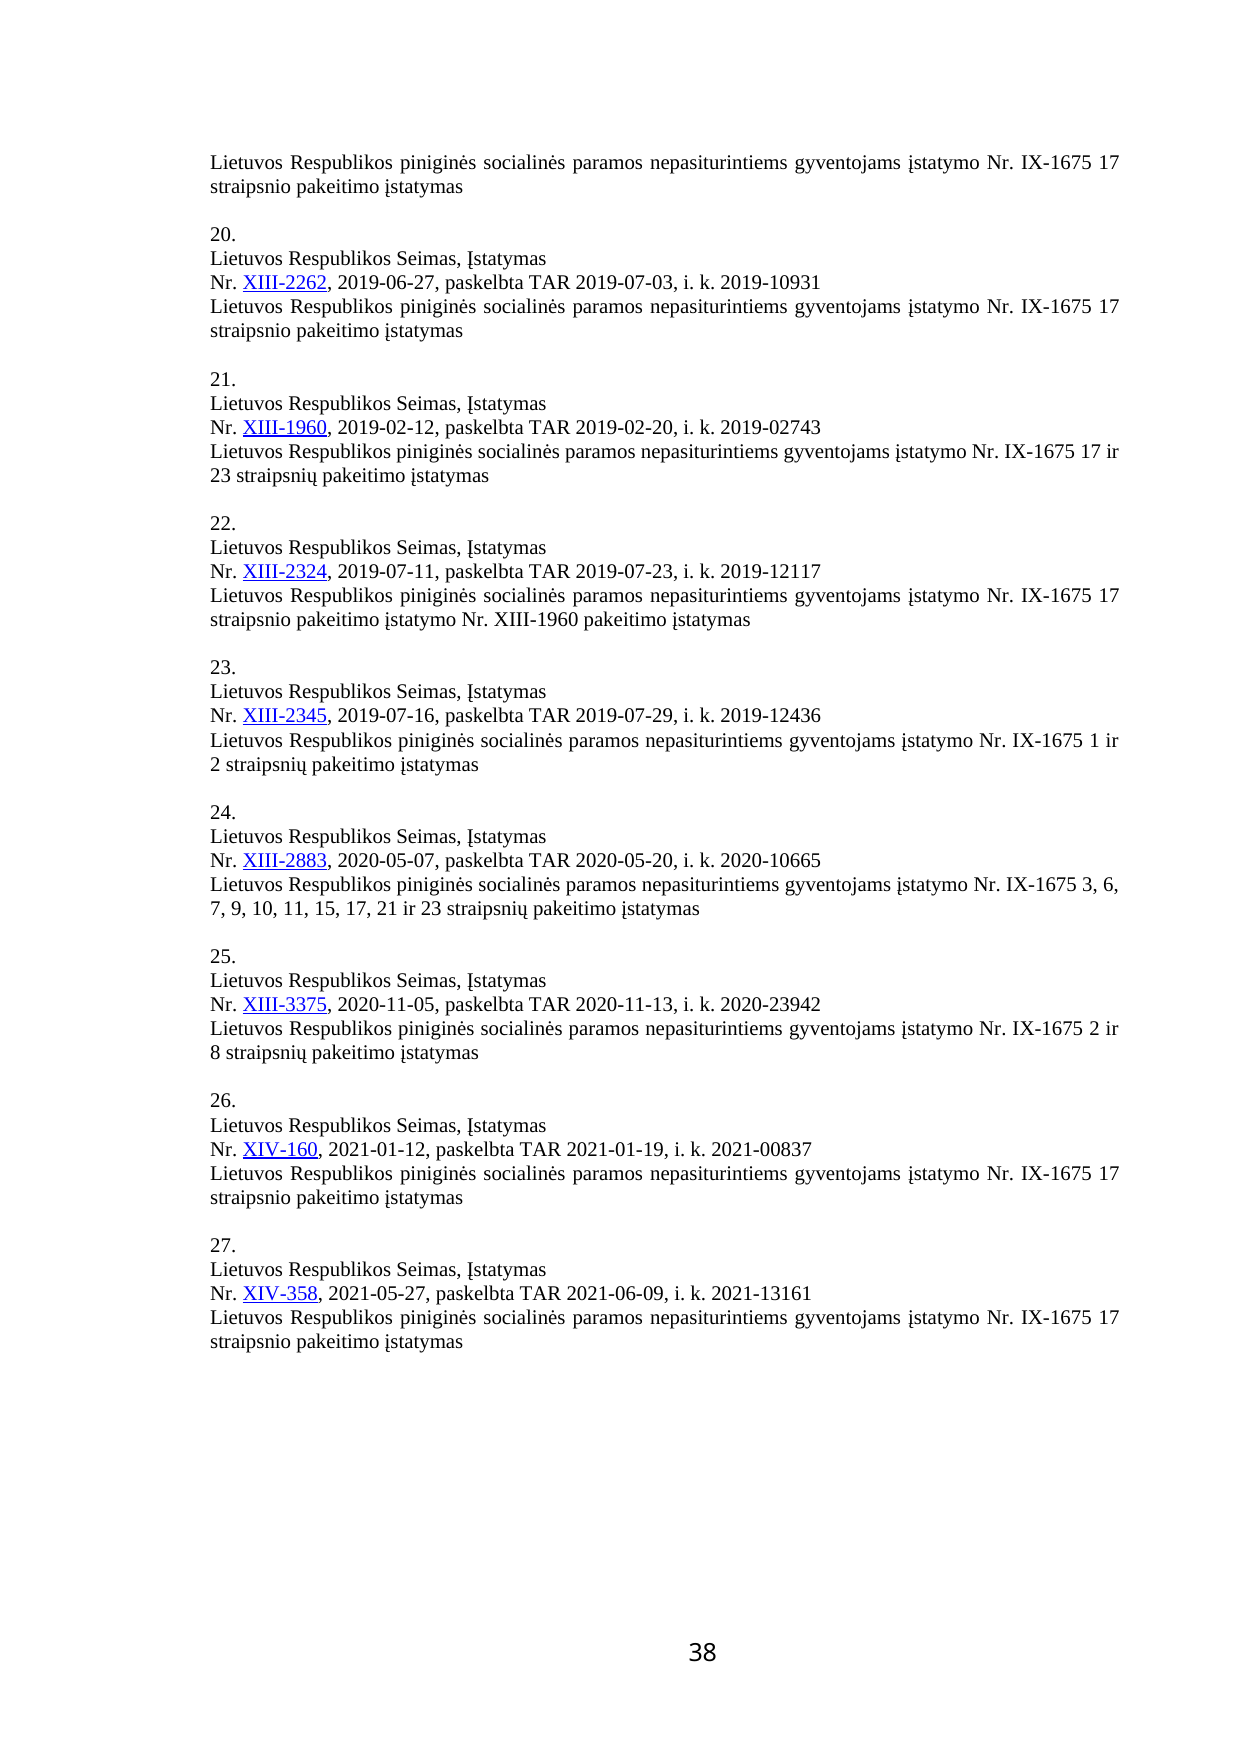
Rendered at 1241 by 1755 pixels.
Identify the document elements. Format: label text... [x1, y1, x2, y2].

text Nr. XIII-2324, 2019-07-11, paskelbta TAR 2019-07-23, i. k. 2019-12117 [210, 559, 1120, 583]
text Lietuvos Respublikos Seimas, Įstatymas [210, 246, 1120, 270]
text Nr. XIII-2883, 2020-05-07, paskelbta TAR 2020-05-20, i. k. 2020-10665 [210, 848, 1120, 872]
text 22. [210, 511, 1120, 535]
text 24. [210, 800, 1120, 824]
text Lietuvos Respublikos Seimas, Įstatymas [210, 1257, 1120, 1281]
text 23. [210, 655, 1120, 679]
text Lietuvos Respublikos piniginės socialinės paramos nepasiturintiems gyventojams įstatymo Nr. IX-1675 17 straipsnio pakeitimo įstatymas [210, 150, 1120, 198]
text 25. [210, 944, 1120, 968]
text Lietuvos Respublikos piniginės socialinės paramos nepasiturintiems gyventojams įstatymo Nr. IX-1675 3, 6, 7, 9, 10, 11, 15, 17, 21 ir 23 straipsnių pakeitimo įstatymas [210, 872, 1120, 920]
text Nr. XIV-358, 2021-05-27, paskelbta TAR 2021-06-09, i. k. 2021-13161 [210, 1281, 1120, 1305]
text 20. [210, 222, 1120, 246]
text Nr. XIII-1960, 2019-02-12, paskelbta TAR 2019-02-20, i. k. 2019-02743 [210, 415, 1120, 439]
text Lietuvos Respublikos Seimas, Įstatymas [210, 391, 1120, 415]
text Lietuvos Respublikos Seimas, Įstatymas [210, 968, 1120, 992]
text Lietuvos Respublikos piniginės socialinės paramos nepasiturintiems gyventojams įstatymo Nr. IX-1675 17 straipsnio pakeitimo įstatymo Nr. XIII-1960 pakeitimo įstatymas [210, 583, 1120, 631]
text 21. [210, 367, 1120, 391]
text 27. [210, 1233, 1120, 1257]
text Lietuvos Respublikos piniginės socialinės paramos nepasiturintiems gyventojams įstatymo Nr. IX-1675 17 straipsnio pakeitimo įstatymas [210, 1161, 1120, 1209]
text Lietuvos Respublikos Seimas, Įstatymas [210, 824, 1120, 848]
text Nr. XIV-160, 2021-01-12, paskelbta TAR 2021-01-19, i. k. 2021-00837 [210, 1137, 1120, 1161]
text Lietuvos Respublikos Seimas, Įstatymas [210, 679, 1120, 703]
text Lietuvos Respublikos Seimas, Įstatymas [210, 535, 1120, 559]
text Nr. XIII-2345, 2019-07-16, paskelbta TAR 2019-07-29, i. k. 2019-12436 [210, 703, 1120, 727]
text Lietuvos Respublikos piniginės socialinės paramos nepasiturintiems gyventojams įstatymo Nr. IX-1675 1 ir 2 straipsnių pakeitimo įstatymas [210, 727, 1120, 776]
text Lietuvos Respublikos Seimas, Įstatymas [210, 1112, 1120, 1137]
text Nr. XIII-2262, 2019-06-27, paskelbta TAR 2019-07-03, i. k. 2019-10931 [210, 270, 1120, 294]
text Lietuvos Respublikos piniginės socialinės paramos nepasiturintiems gyventojams įstatymo Nr. IX-1675 17 straipsnio pakeitimo įstatymas [210, 294, 1120, 342]
text Lietuvos Respublikos piniginės socialinės paramos nepasiturintiems gyventojams įstatymo Nr. IX-1675 17 straipsnio pakeitimo įstatymas [210, 1305, 1120, 1353]
text Nr. XIII-3375, 2020-11-05, paskelbta TAR 2020-11-13, i. k. 2020-23942 [210, 992, 1120, 1016]
text 26. [210, 1088, 1120, 1112]
text Lietuvos Respublikos piniginės socialinės paramos nepasiturintiems gyventojams įstatymo Nr. IX-1675 17 ir 23 straipsnių pakeitimo įstatymas [210, 439, 1120, 487]
text Lietuvos Respublikos piniginės socialinės paramos nepasiturintiems gyventojams įstatymo Nr. IX-1675 2 ir 8 straipsnių pakeitimo įstatymas [210, 1016, 1120, 1064]
